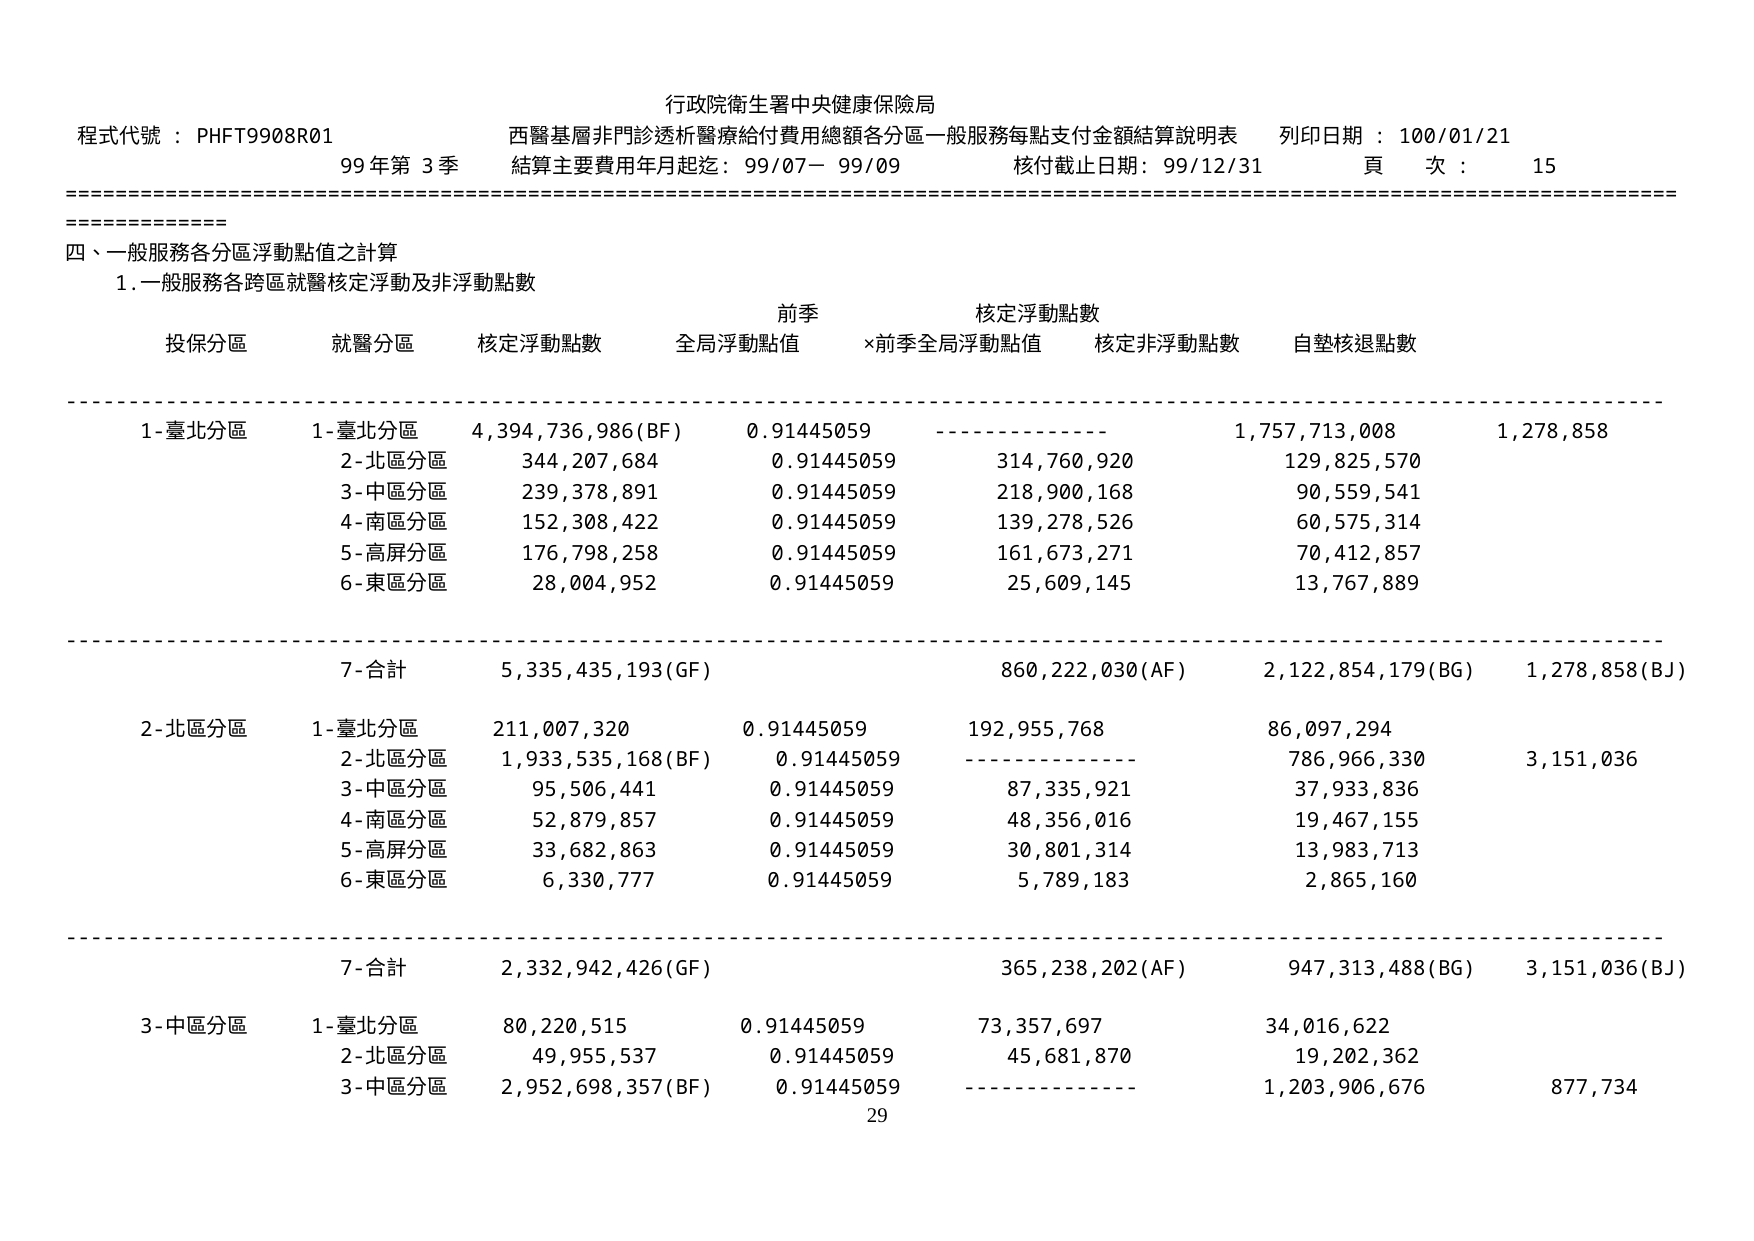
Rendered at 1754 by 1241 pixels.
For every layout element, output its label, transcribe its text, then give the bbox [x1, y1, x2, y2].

text 3-中區分區 2,952,698,357(BF) 0.91445059 -------------- 1,203,906,676 877,734 [65, 1070, 1689, 1100]
text 4-南區分區 152,308,422 0.91445059 139,278,526 60,575,314 [65, 505, 1689, 536]
text 3-中區分區 239,378,891 0.91445059 218,900,168 90,559,541 [65, 475, 1689, 505]
text 3-中區分區 1-臺北分區 80,220,515 0.91445059 73,357,697 34,016,622 [65, 1009, 1689, 1040]
text 7-合計 5,335,435,193(GF) 860,222,030(AF) 2,122,854,179(BG) 1,278,858(BJ) [65, 653, 1689, 683]
text 2-北區分區 344,207,684 0.91445059 314,760,920 129,825,570 [65, 445, 1689, 475]
text 99年第 3季 結算主要費用年月起迄: 99/07－ 99/09 核付截止日期: 99/12/31 頁 次 : 15 [65, 149, 1689, 179]
text 2-北區分區 49,955,537 0.91445059 45,681,870 19,202,362 [65, 1040, 1689, 1070]
text 2-北區分區 1-臺北分區 211,007,320 0.91445059 192,955,768 86,097,294 [65, 712, 1689, 742]
text ============================================================================================================================================== [65, 179, 1689, 236]
text 6-東區分區 6,330,777 0.91445059 5,789,183 2,865,160 [65, 863, 1689, 894]
text 3-中區分區 95,506,441 0.91445059 87,335,921 37,933,836 [65, 773, 1689, 803]
text 四、一般服務各分區浮動點值之計算 [65, 236, 1689, 267]
text -------------------------------------------------------------------------------------------------------------------------------- [65, 894, 1689, 951]
text 1-臺北分區 1-臺北分區 4,394,736,986(BF) 0.91445059 -------------- 1,757,713,008 1,278,858 [65, 414, 1689, 445]
text 程式代號 : PHFT9908R01 西醫基層非門診透析醫療給付費用總額各分區一般服務每點支付金額結算說明表 列印日期 : 100/01/21 [65, 119, 1689, 149]
text 2-北區分區 1,933,535,168(BF) 0.91445059 -------------- 786,966,330 3,151,036 [65, 742, 1689, 773]
text 5-高屏分區 176,798,258 0.91445059 161,673,271 70,412,857 [65, 536, 1689, 566]
text 5-高屏分區 33,682,863 0.91445059 30,801,314 13,983,713 [65, 833, 1689, 863]
text -------------------------------------------------------------------------------------------------------------------------------- [65, 596, 1689, 653]
text 7-合計 2,332,942,426(GF) 365,238,202(AF) 947,313,488(BG) 3,151,036(BJ) [65, 951, 1689, 981]
text 6-東區分區 28,004,952 0.91445059 25,609,145 13,767,889 [65, 566, 1689, 596]
text 4-南區分區 52,879,857 0.91445059 48,356,016 19,467,155 [65, 803, 1689, 833]
text 1.一般服務各跨區就醫核定浮動及非浮動點數 [65, 267, 1689, 297]
text -------------------------------------------------------------------------------------------------------------------------------- [65, 358, 1689, 414]
text 投保分區 就醫分區 核定浮動點數 全局浮動點值 ×前季全局浮動點值 核定非浮動點數 自墊核退點數 [65, 327, 1689, 358]
text 行政院衛生署中央健康保險局 [65, 89, 1689, 119]
text 前季 核定浮動點數 [65, 297, 1689, 327]
